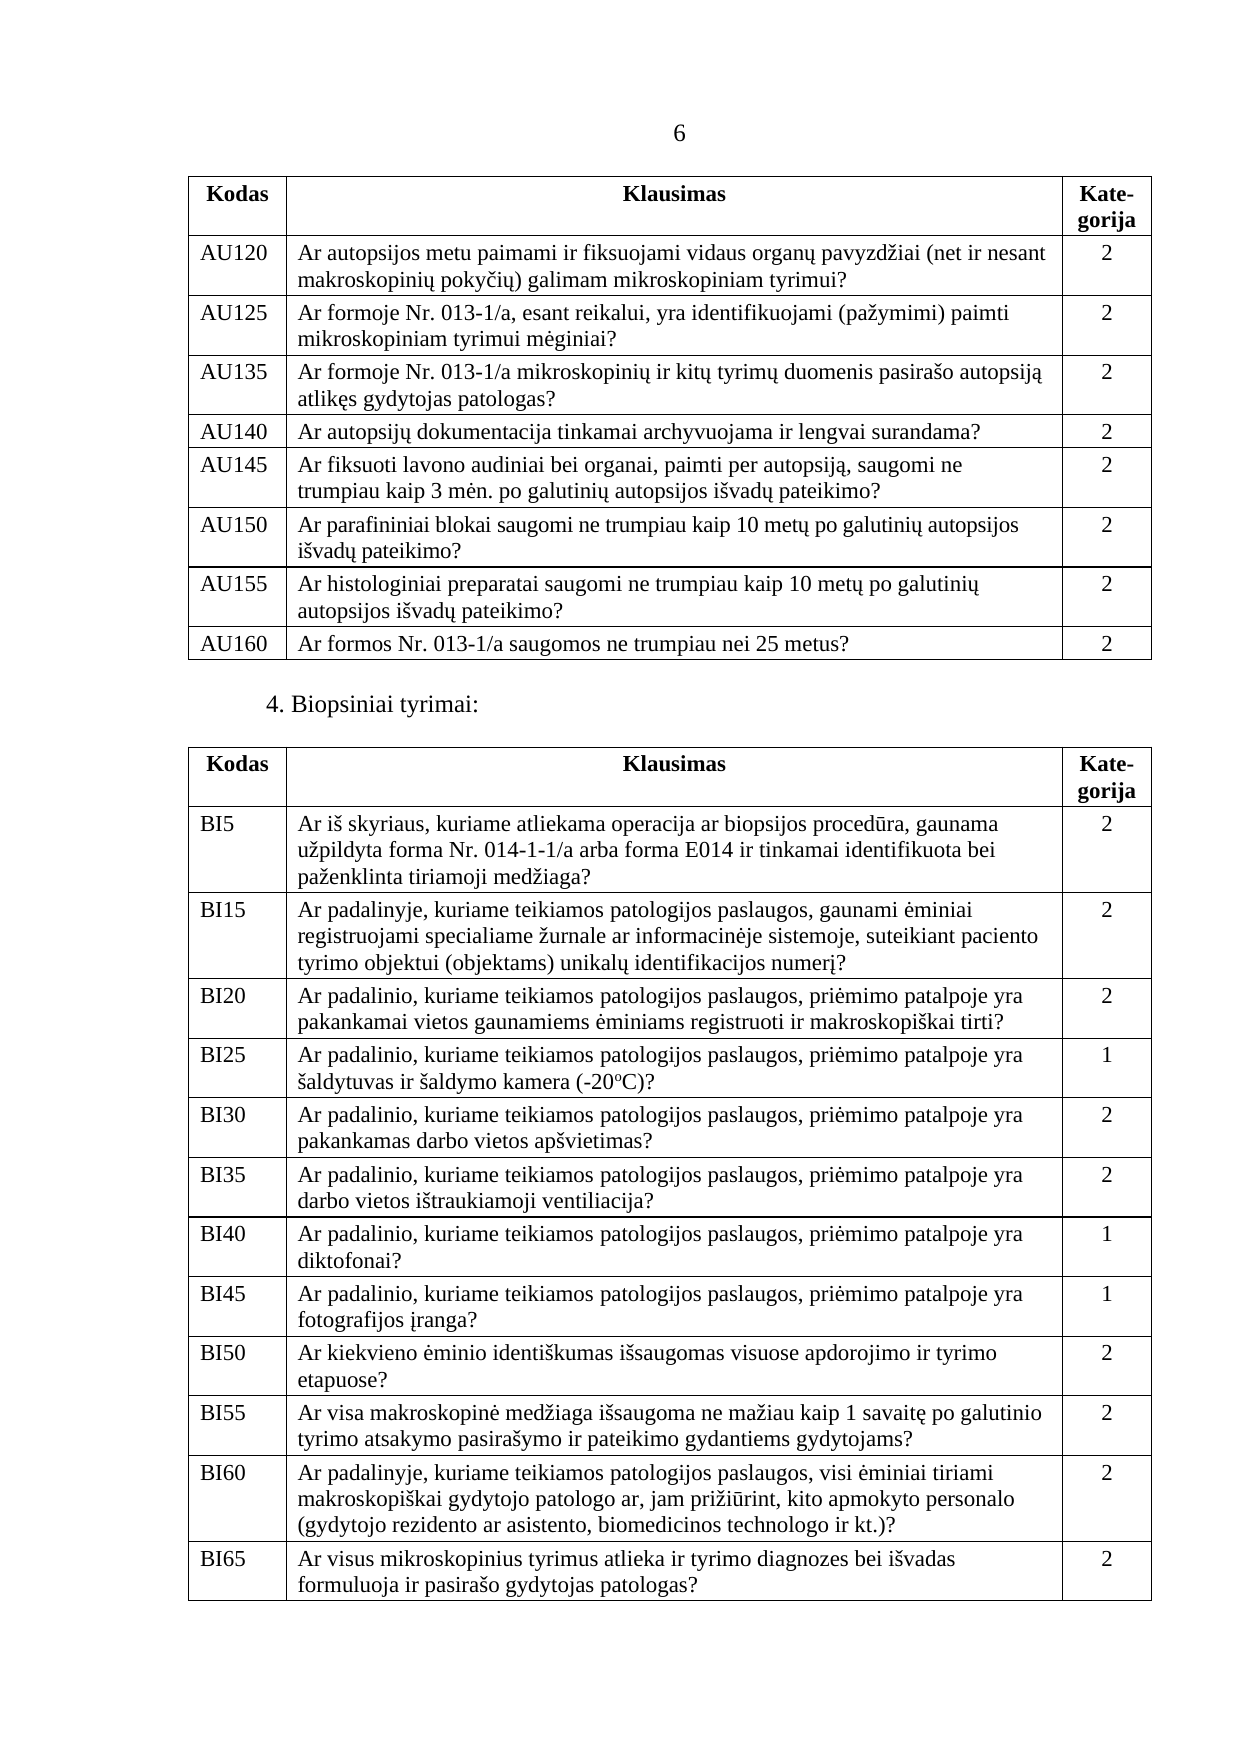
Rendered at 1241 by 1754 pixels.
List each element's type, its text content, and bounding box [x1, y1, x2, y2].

table_cell Ar padalinio, kuriame teikiamos patologijos paslaugos, priėmimo patalpoje yra fotografijos įranga? [287, 1277, 1062, 1336]
table_cell 2 [1063, 568, 1151, 626]
table_cell Ar visus mikroskopinius tyrimus atlieka ir tyrimo diagnozes bei išvadas formuluoja ir pasirašo gydytojas patologas? [287, 1542, 1062, 1600]
table_header Kodas [189, 748, 286, 806]
table_cell BI65 [189, 1542, 286, 1600]
table_cell AU150 [189, 508, 286, 566]
table_cell BI5 [189, 807, 286, 892]
table_header Kate-gorija [1063, 177, 1151, 235]
table_cell AU140 [189, 415, 286, 447]
table_cell 2 [1063, 627, 1151, 659]
table_cell 2 [1063, 1542, 1151, 1600]
table_cell BI15 [189, 893, 286, 978]
table_cell 2 [1063, 1158, 1151, 1216]
table_cell Ar parafininiai blokai saugomi ne trumpiau kaip 10 metų po galutinių autopsijos išvadų pateikimo? [287, 508, 1062, 566]
table_cell Ar kiekvieno ėminio identiškumas išsaugomas visuose apdorojimo ir tyrimo etapuose? [287, 1337, 1062, 1395]
table_cell Ar padalinyje, kuriame teikiamos patologijos paslaugos, visi ėminiai tiriami makroskopiškai gydytojo patologo ar, jam prižiūrint, kito apmokyto personalo (gydytojo rezidento ar asistento, biomedicinos technologo ir kt.)? [287, 1456, 1062, 1541]
table_cell BI30 [189, 1098, 286, 1157]
table_cell 2 [1063, 296, 1151, 354]
table_cell BI55 [189, 1396, 286, 1455]
table_cell BI45 [189, 1277, 286, 1336]
text 4. Biopsiniai tyrimai: [177, 689, 1181, 718]
table_cell AU145 [189, 448, 286, 507]
table_cell BI50 [189, 1337, 286, 1395]
table_cell 2 [1063, 448, 1151, 507]
table_cell 2 [1063, 1396, 1151, 1455]
table_header Kodas [189, 177, 286, 235]
table_cell Ar formos Nr. 013-1/a saugomos ne trumpiau nei 25 metus? [287, 627, 1062, 659]
table_cell 1 [1063, 1039, 1151, 1097]
table_cell Ar padalinio, kuriame teikiamos patologijos paslaugos, priėmimo patalpoje yra pakankamas darbo vietos apšvietimas? [287, 1098, 1062, 1157]
table_header Klausimas [287, 748, 1062, 806]
table_header Klausimas [287, 177, 1062, 235]
table_cell AU160 [189, 627, 286, 659]
table_cell 2 [1063, 1337, 1151, 1395]
table_cell Ar padalinyje, kuriame teikiamos patologijos paslaugos, gaunami ėminiai registruojami specialiame žurnale ar informacinėje sistemoje, suteikiant paciento tyrimo objektui (objektams) unikalų identifikacijos numerį? [287, 893, 1062, 978]
table_cell BI25 [189, 1039, 286, 1097]
table_cell Ar padalinio, kuriame teikiamos patologijos paslaugos, priėmimo patalpoje yra šaldytuvas ir šaldymo kamera (-20oC)? [287, 1039, 1062, 1097]
table_cell BI35 [189, 1158, 286, 1216]
table_cell BI20 [189, 979, 286, 1038]
table_cell Ar iš skyriaus, kuriame atliekama operacija ar biopsijos procedūra, gaunama užpildyta forma Nr. 014-1-1/a arba forma E014 ir tinkamai identifikuota bei paženklinta tiriamoji medžiaga? [287, 807, 1062, 892]
table_cell Ar padalinio, kuriame teikiamos patologijos paslaugos, priėmimo patalpoje yra pakankamai vietos gaunamiems ėminiams registruoti ir makroskopiškai tirti? [287, 979, 1062, 1038]
table_cell 2 [1063, 356, 1151, 414]
table_cell 2 [1063, 893, 1151, 978]
table_cell Ar padalinio, kuriame teikiamos patologijos paslaugos, priėmimo patalpoje yra diktofonai? [287, 1218, 1062, 1276]
table_cell AU125 [189, 296, 286, 354]
table_cell 2 [1063, 415, 1151, 447]
table_cell Ar visa makroskopinė medžiaga išsaugoma ne mažiau kaip 1 savaitę po galutinio tyrimo atsakymo pasirašymo ir pateikimo gydantiems gydytojams? [287, 1396, 1062, 1455]
table_cell 2 [1063, 807, 1151, 892]
table_cell Ar padalinio, kuriame teikiamos patologijos paslaugos, priėmimo patalpoje yra darbo vietos ištraukiamoji ventiliacija? [287, 1158, 1062, 1216]
table_cell Ar histologiniai preparatai saugomi ne trumpiau kaip 10 metų po galutinių autopsijos išvadų pateikimo? [287, 568, 1062, 626]
table_cell 2 [1063, 1456, 1151, 1541]
table_cell AU135 [189, 356, 286, 414]
table_cell 2 [1063, 1098, 1151, 1157]
table_cell BI60 [189, 1456, 286, 1541]
table_cell BI40 [189, 1218, 286, 1276]
table_cell 1 [1063, 1218, 1151, 1276]
table_cell 1 [1063, 1277, 1151, 1336]
table_cell 2 [1063, 236, 1151, 295]
table_cell Ar formoje Nr. 013-1/a mikroskopinių ir kitų tyrimų duomenis pasirašo autopsiją atlikęs gydytojas patologas? [287, 356, 1062, 414]
table_cell 2 [1063, 979, 1151, 1038]
table_cell AU155 [189, 568, 286, 626]
table_cell AU120 [189, 236, 286, 295]
table_cell 2 [1063, 508, 1151, 566]
table_cell Ar formoje Nr. 013-1/a, esant reikalui, yra identifikuojami (pažymimi) paimti mikroskopiniam tyrimui mėginiai? [287, 296, 1062, 354]
table_cell Ar autopsijos metu paimami ir fiksuojami vidaus organų pavyzdžiai (net ir nesant makroskopinių pokyčių) galimam mikroskopiniam tyrimui? [287, 236, 1062, 295]
table_cell Ar autopsijų dokumentacija tinkamai archyvuojama ir lengvai surandama? [287, 415, 1062, 447]
table_header Kate-gorija [1063, 748, 1151, 806]
table_cell Ar fiksuoti lavono audiniai bei organai, paimti per autopsiją, saugomi ne trumpiau kaip 3 mėn. po galutinių autopsijos išvadų pateikimo? [287, 448, 1062, 507]
